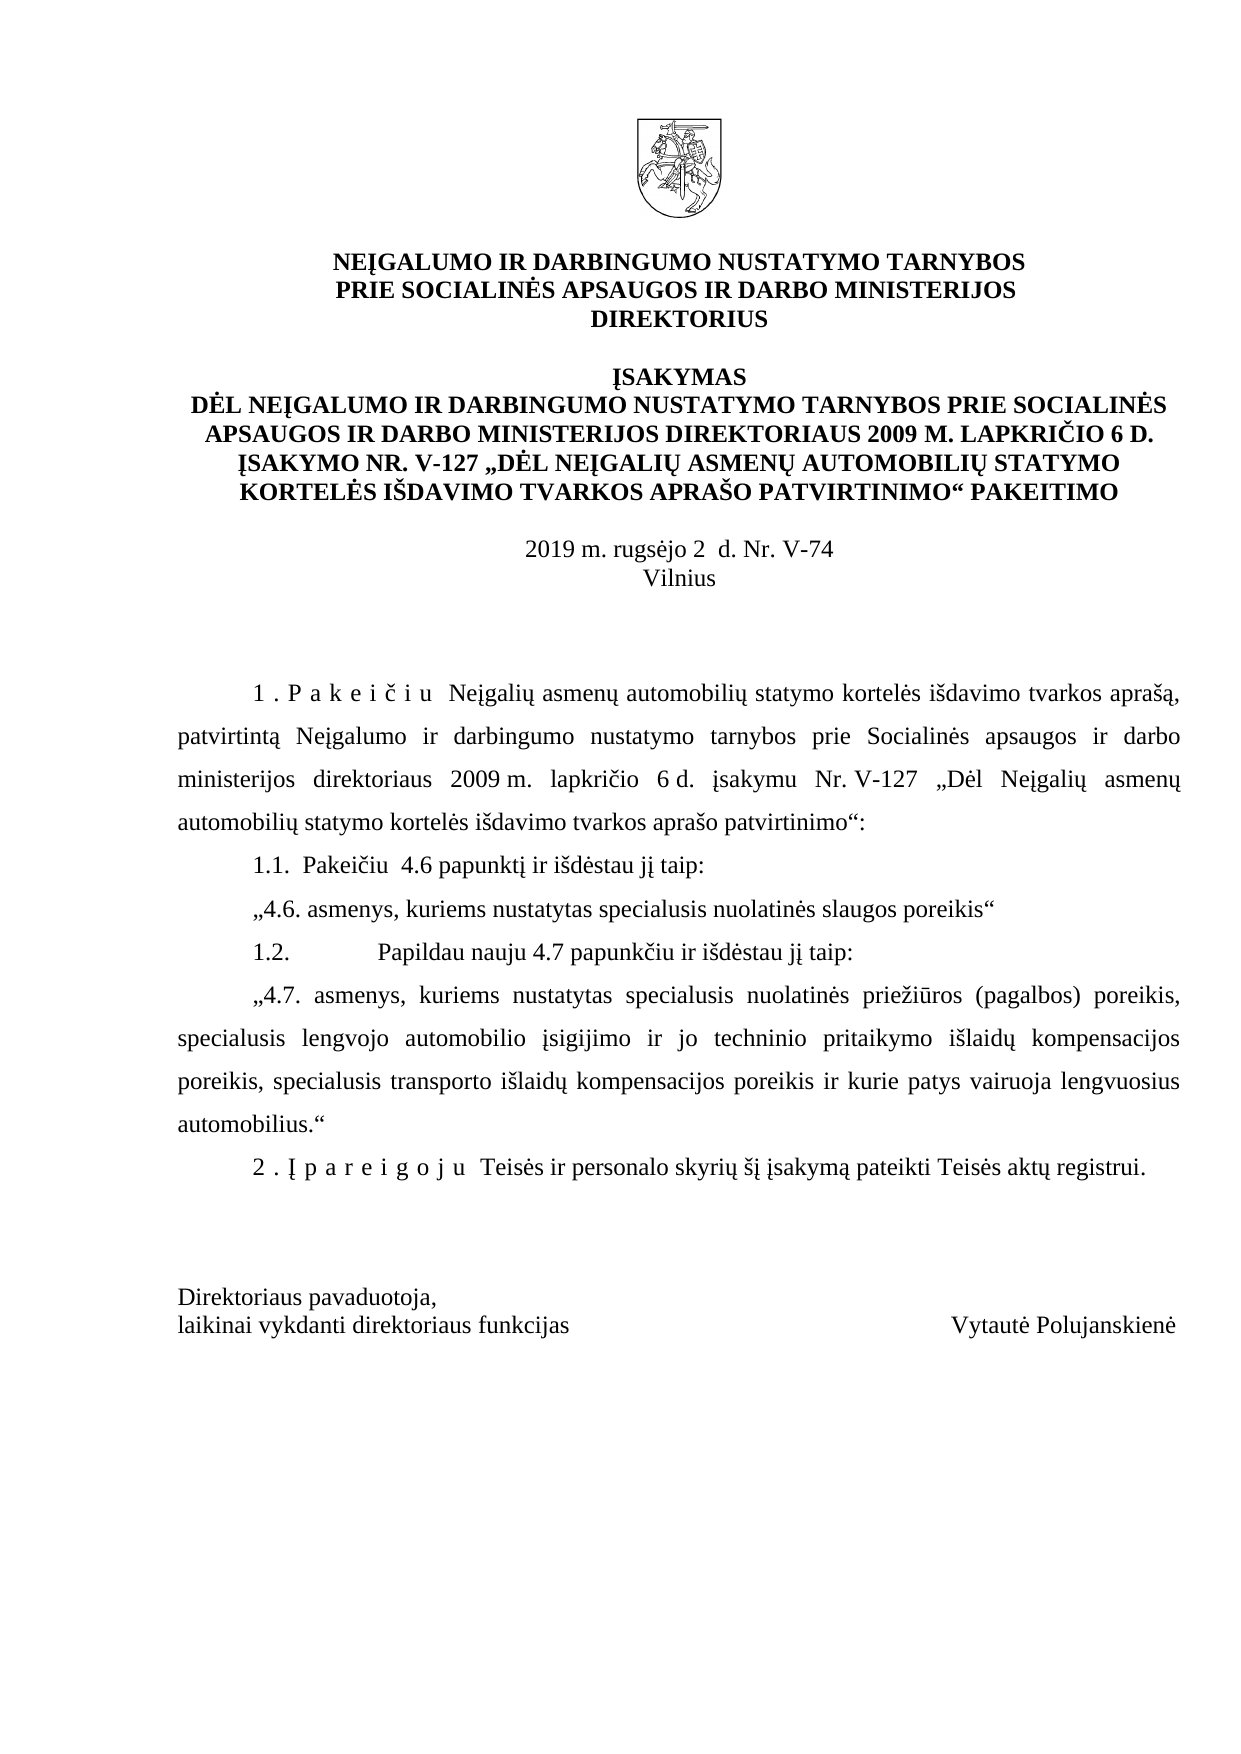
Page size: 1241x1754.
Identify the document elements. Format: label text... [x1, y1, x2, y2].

text DIREKTORIUS [177, 304, 1181, 333]
text „4.6. asmenys, kuriems nustatytas specialusis nuolatinės slaugos poreikis“ [177, 894, 1181, 922]
text laikinai vykdanti direktoriaus funkcijas Vytautė Polujanskienė [177, 1311, 1181, 1339]
text Vilnius [177, 563, 1181, 592]
text 1.Pakeičiu Neįgalių asmenų automobilių statymo kortelės išdavimo tvarkos aprašą, patvirtintą Neįgalumo ir darbingumo nustatymo tarnybos prie Socialinės apsaugos ir darbo ministerijos direktoriaus 2009 m. lapkričio 6 d. įsakymu Nr. V-127 „Dėl Neįgalių asmenų automobilių statymo kortelės išdavimo tvarkos aprašo patvirtinimo“: [177, 678, 1181, 836]
text „4.7. asmenys, kuriems nustatytas specialusis nuolatinės priežiūros (pagalbos) poreikis, specialusis lengvojo automobilio įsigijimo ir jo techninio pritaikymo išlaidų kompensacijos poreikis, specialusis transporto išlaidų kompensacijos poreikis ir kurie patys vairuoja lengvuosius automobilius.“ [177, 980, 1181, 1138]
text 2.Įpareigoju Teisės ir personalo skyrių šį įsakymą pateikti Teisės aktų registrui. [177, 1152, 1181, 1181]
text 1.1. Pakeičiu 4.6 papunktį ir išdėstau jį taip: [177, 851, 1181, 879]
text PRIE SOCIALINĖS APSAUGOS IR DARBO MINISTERIJOS [177, 276, 1181, 304]
text Direktoriaus pavaduotoja, [177, 1282, 1192, 1311]
text NEĮGALUMO IR DARBINGUMO NUSTATYMO TARNYBOS [177, 247, 1181, 276]
text ĮSAKYMAS [177, 362, 1181, 391]
text 1.2. Papildau nauju 4.7 papunkčiu ir išdėstau jį taip: [252, 937, 1181, 966]
text DĖL NEĮGALUMO IR DARBINGUMO NUSTATYMO TARNYBOS PRIE SOCIALINĖS APSAUGOS IR DARBO MINISTERIJOS DIREKTORIAUS 2009 M. LAPKRIČIO 6 D. ĮSAKYMO Nr. V-127 „DĖL NEĮGALIŲ ASMENŲ AUTOMOBILIŲ STATYMO KORTELĖS IŠDAVIMO TVARKOS APRAŠO PATVIRTINIMO“ PAKEITIMO [177, 391, 1181, 506]
text 2019 m. rugsėjo 2 d. Nr. V-74 [177, 534, 1181, 563]
